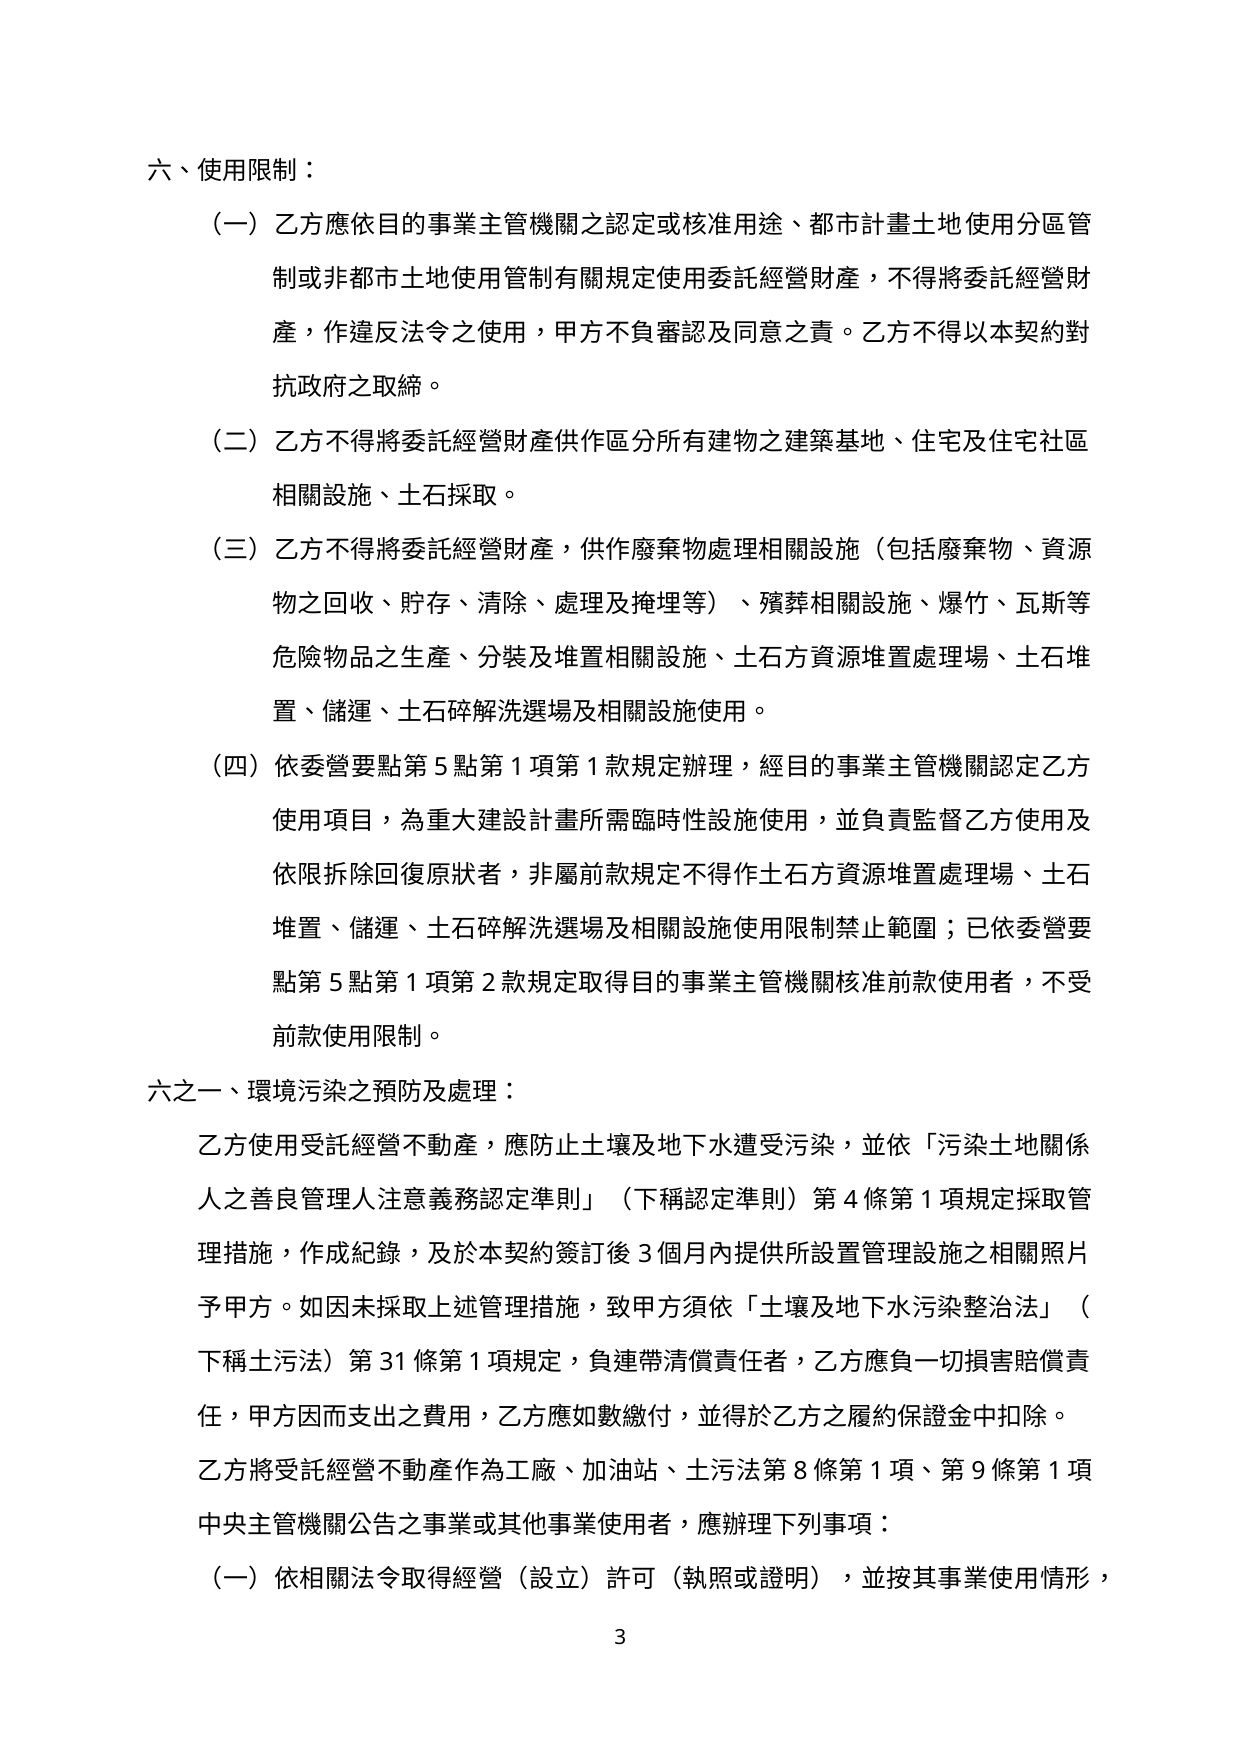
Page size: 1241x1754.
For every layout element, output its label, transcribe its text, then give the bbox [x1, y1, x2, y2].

text （四）依委營要點第5點第1項第1款規定辦理，經目的事業主管機關認定乙方使用項目，為重大建設計畫所需臨時性設施使用，並負責監督乙方使用及依限拆除回復原狀者，非屬前款規定不得作土石方資源堆置處理場、土石堆置、儲運、土石碎解洗選場及相關設施使用限制禁止範圍；已依委營要點第5點第1項第2款規定取得目的事業主管機關核准前款使用者，不受前款使用限制。 [198, 732, 1092, 1057]
text （二）乙方不得將委託經營財產供作區分所有建物之建築基地、住宅及住宅社區相關設施、土石採取。 [198, 407, 1092, 515]
text （三）乙方不得將委託經營財產，供作廢棄物處理相關設施（包括廢棄物、資源物之回收、貯存、清除、處理及掩埋等）、殯葬相關設施、爆竹、瓦斯等危險物品之生產、分裝及堆置相關設施、土石方資源堆置處理場、土石堆置、儲運、土石碎解洗選場及相關設施使用。 [198, 515, 1092, 732]
text 六、使用限制： [148, 136, 1092, 190]
text （一）乙方應依目的事業主管機關之認定或核准用途、都市計畫土地使用分區管制或非都市土地使用管制有關規定使用委託經營財產，不得將委託經營財產，作違反法令之使用，甲方不負審認及同意之責。乙方不得以本契約對抗政府之取締。 [198, 190, 1092, 407]
text 乙方使用受託經營不動產，應防止土壤及地下水遭受污染，並依「污染土地關係人之善良管理人注意義務認定準則」（下稱認定準則）第4條第1項規定採取管理措施，作成紀錄，及於本契約簽訂後3個月內提供所設置管理設施之相關照片予甲方。如因未採取上述管理措施，致甲方須依「土壤及地下水污染整治法」（下稱土污法）第31條第1項規定，負連帶清償責任者，乙方應負一切損害賠償責任，甲方因而支出之費用，乙方應如數繳付，並得於乙方之履約保證金中扣除。 [198, 1111, 1092, 1436]
text 六之一、環境污染之預防及處理： [148, 1057, 1092, 1111]
text 乙方將受託經營不動產作為工廠、加油站、土污法第8條第1項、第9條第1項中央主管機關公告之事業或其他事業使用者，應辦理下列事項： [198, 1436, 1092, 1544]
text （一）依相關法令取得經營（設立）許可（執照或證明），並按其事業使用情形，依認定準則第5條第1項各款環保法令取得許可證明文件。 [198, 1544, 1092, 1598]
